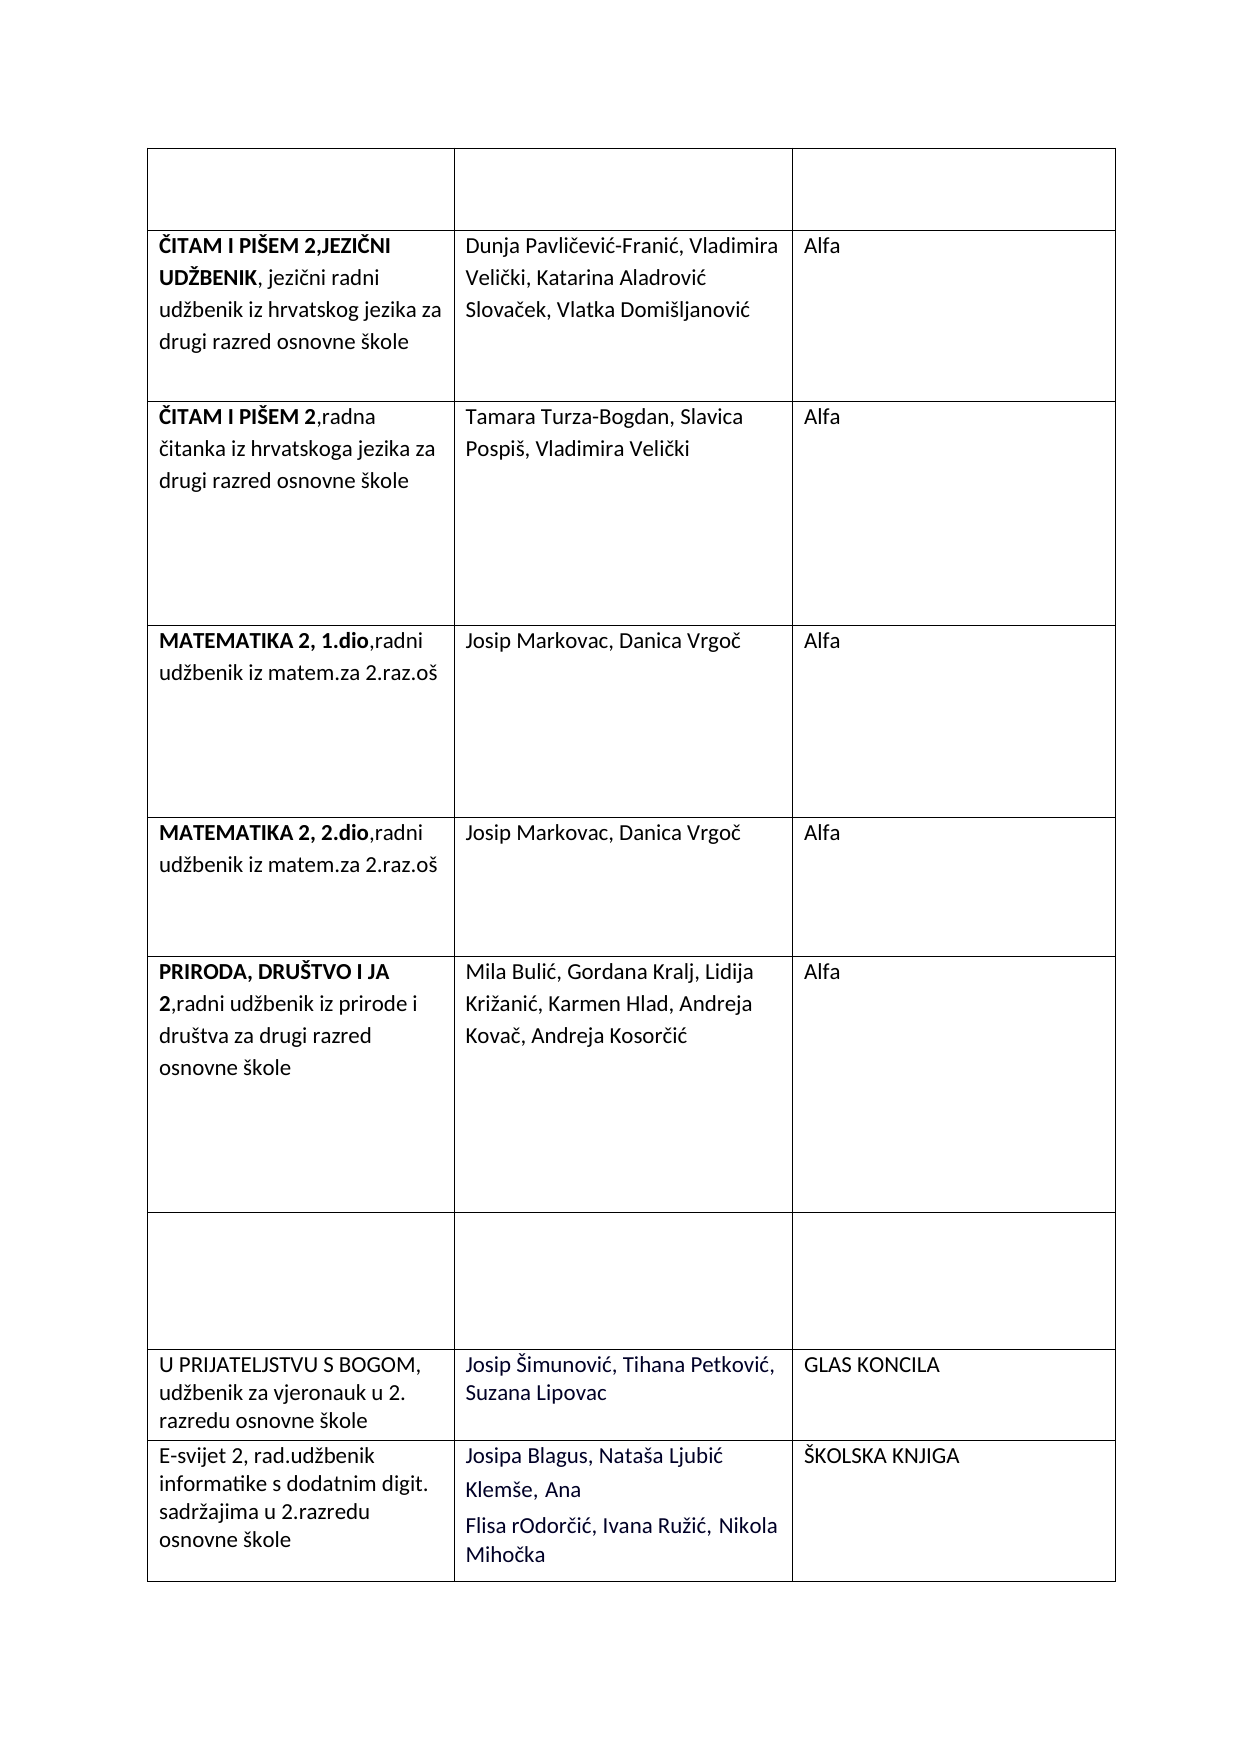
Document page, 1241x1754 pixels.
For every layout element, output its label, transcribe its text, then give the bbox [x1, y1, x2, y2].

table_cell [148, 1213, 454, 1349]
table_cell Alfa [793, 818, 1115, 956]
table_cell [793, 1213, 1115, 1349]
table_cell MATEMATIKA 2, 1.dio,radni udžbenik iz matem.za 2.raz.oš [148, 626, 454, 817]
table_cell E-svijet 2, rad.udžbenik informatike s dodatnim digit. sadržajima u 2.razredu osnovne škole [148, 1441, 454, 1581]
table_cell ŠKOLSKA KNJIGA [793, 1441, 1115, 1581]
table_cell Alfa [793, 231, 1115, 401]
table_cell GLAS KONCILA [793, 1350, 1115, 1440]
table_cell MATEMATIKA 2, 2.dio,radni udžbenik iz matem.za 2.raz.oš [148, 818, 454, 956]
table_cell [793, 149, 1115, 230]
table_cell Josipa Blagus, Nataša Ljubić Klemše, Ana Flisa rOdorčić, Ivana Ružić, Nikola Mihočka [455, 1441, 792, 1581]
table_cell Alfa [793, 626, 1115, 817]
table_cell Mila Bulić, Gordana Kralj, Lidija Križanić, Karmen Hlad, Andreja Kovač, Andreja Kosorčić [455, 957, 792, 1212]
table_cell U PRIJATELJSTVU S BOGOM, udžbenik za vjeronauk u 2. razredu osnovne škole [148, 1350, 454, 1440]
table_cell Josip Šimunović, Tihana Petković, Suzana Lipovac [455, 1350, 792, 1440]
table_cell [455, 149, 792, 230]
table_cell Alfa [793, 957, 1115, 1212]
table_cell [455, 1213, 792, 1349]
table_cell PRIRODA, DRUŠTVO I JA 2,radni udžbenik iz prirode i društva za drugi razred osnovne škole [148, 957, 454, 1212]
table_cell [148, 149, 454, 230]
table_cell Alfa [793, 402, 1115, 625]
table_cell Tamara Turza-Bogdan, Slavica Pospiš, Vladimira Velički [455, 402, 792, 625]
table_cell Josip Markovac, Danica Vrgoč [455, 818, 792, 956]
table_cell Josip Markovac, Danica Vrgoč [455, 626, 792, 817]
table_cell Dunja Pavličević-Franić, Vladimira Velički, Katarina Aladrović Slovaček, Vlatka Domišljanović [455, 231, 792, 401]
table_cell ČITAM I PIŠEM 2,JEZIČNI UDŽBENIK, jezični radni udžbenik iz hrvatskog jezika za drugi razred osnovne škole [148, 231, 454, 401]
table_cell ČITAM I PIŠEM 2,radna čitanka iz hrvatskoga jezika za drugi razred osnovne škole [148, 402, 454, 625]
